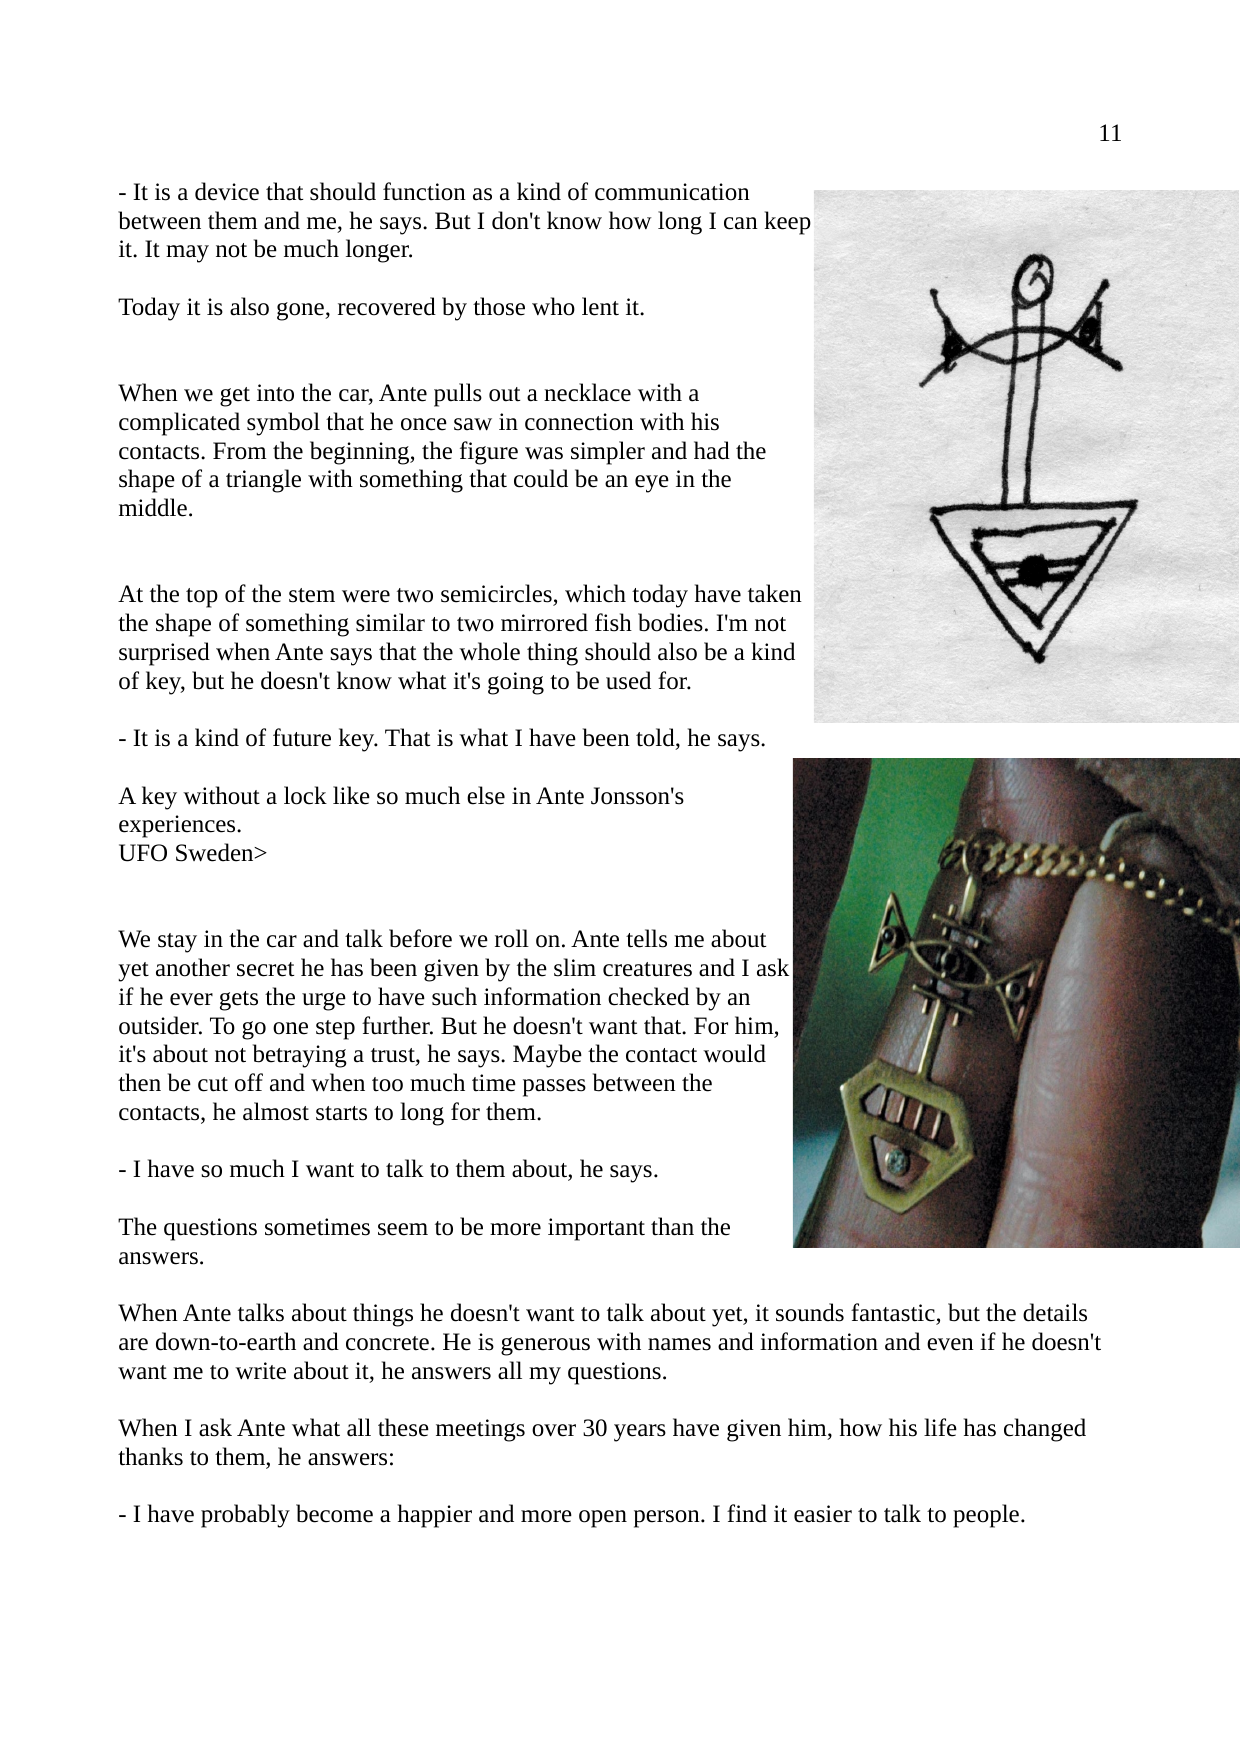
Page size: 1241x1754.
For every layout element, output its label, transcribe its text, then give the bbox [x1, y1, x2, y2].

picture [813, 190, 1239, 723]
text - I have probably become a happier and more open person. I find it easier to talk to people. [118, 1499, 1122, 1528]
text - I have so much I want to talk to them about, he says. [118, 1154, 792, 1183]
text Today it is also gone, recovered by those who lent it. [118, 292, 813, 321]
text A key without a lock like so much else in Ante Jonsson's experiences. [118, 781, 792, 838]
text The questions sometimes seem to be more important than the answers. [118, 1212, 1122, 1269]
text When Ante talks about things he doesn't want to talk about yet, it sounds fantastic, but the details are down-to-earth and concrete. He is generous with names and information and even if he doesn't want me to write about it, he answers all my questions. [118, 1298, 1122, 1384]
text When I ask Ante what all these meetings over 30 years have given him, how his life has changed thanks to them, he answers: [118, 1413, 1122, 1471]
text When we get into the car, Ante pulls out a necklace with a complicated symbol that he once saw in connection with his contacts. From the beginning, the figure was simpler and had the shape of a triangle with something that could be an eye in the middle. [118, 378, 813, 522]
text - It is a device that should function as a kind of communication between them and me, he says. But I don't know how long I can keep it. It may not be much longer. [118, 177, 1122, 263]
text - It is a kind of future key. That is what I have been told, he says. [118, 723, 1122, 752]
picture [792, 758, 1240, 1248]
text We stay in the car and talk before we roll on. Ante tells me about yet another secret he has been given by the slim creatures and I ask if he ever gets the urge to have such information checked by an outsider. To go one step further. But he doesn't want that. For him, it's about not betraying a trust, he says. Maybe the contact would then be cut off and when too much time passes between the contacts, he almost starts to long for them. [118, 924, 792, 1126]
text UFO Sweden> [118, 838, 792, 867]
text At the top of the stem were two semicircles, which today have taken the shape of something similar to two mirrored fish bodies. I'm not surprised when Ante says that the whole thing should also be a kind of key, but he doesn't know what it's going to be used for. [118, 579, 813, 694]
